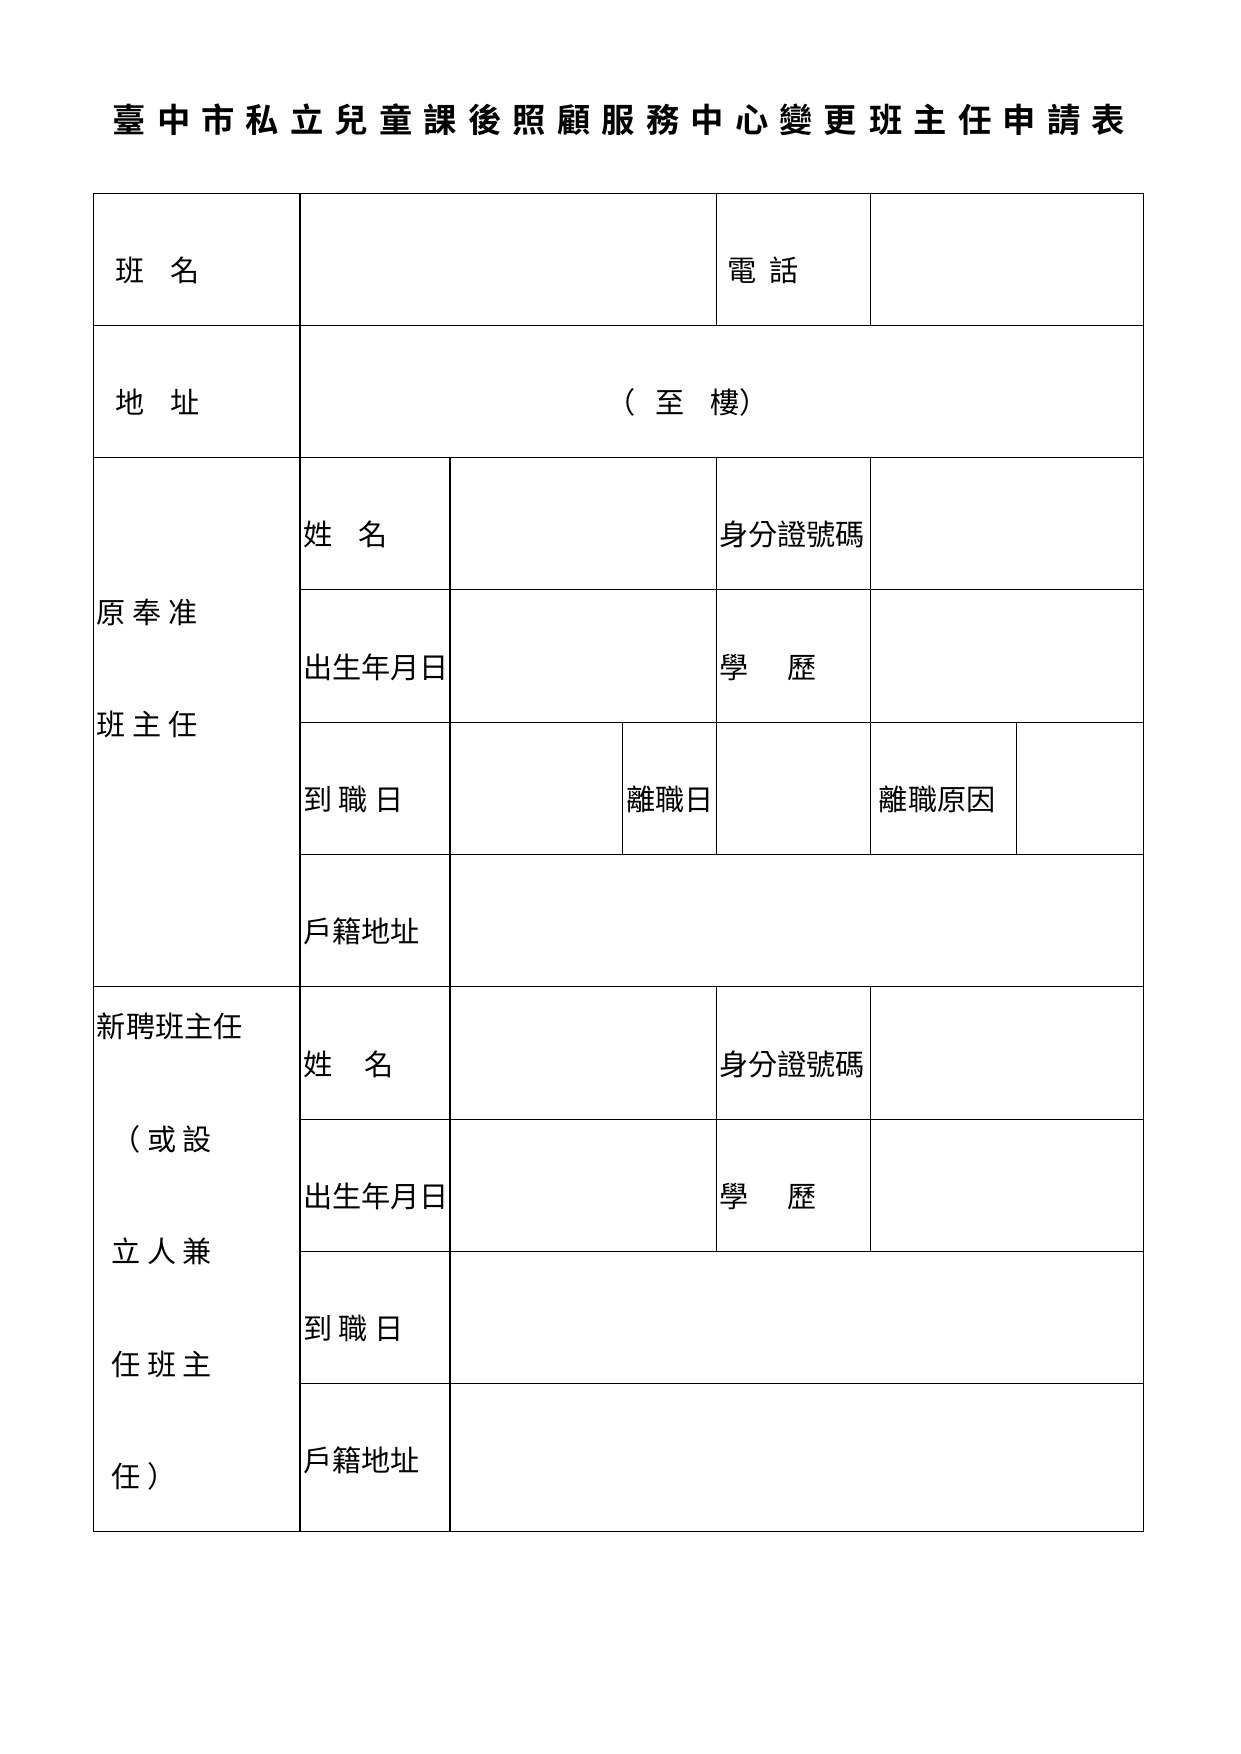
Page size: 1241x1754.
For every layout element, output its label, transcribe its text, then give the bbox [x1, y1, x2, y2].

table_cell 身分證號碼 [717, 987, 870, 1118]
table_cell 姓 名 [301, 458, 449, 589]
table_cell 到 職 日 [301, 723, 449, 854]
table_cell [871, 590, 1143, 722]
table_header [871, 194, 1143, 325]
table_cell 到 職 日 [301, 1252, 449, 1383]
table_cell 學 歷 [717, 1120, 870, 1251]
table_cell [871, 987, 1143, 1118]
table_cell [451, 1120, 716, 1251]
text 臺中市私立兒童課後照顧服務中心變更班主任申請表 [112, 80, 1125, 155]
table_header 班 名 [94, 194, 299, 325]
table_cell 姓 名 [301, 987, 449, 1118]
table_header [301, 194, 716, 325]
table_cell 戶籍地址 [301, 1384, 449, 1531]
table_cell （ 至 樓） [301, 326, 1143, 457]
table_cell 原 奉 准 班 主 任 [94, 458, 299, 986]
table_cell 離職日 [623, 723, 716, 854]
table_header 電 話 [717, 194, 870, 325]
table_cell 離職原因 [871, 723, 1016, 854]
table_cell [871, 458, 1143, 589]
table_cell [451, 987, 716, 1118]
table_cell [451, 1384, 1143, 1531]
table_cell 戶籍地址 [301, 855, 449, 986]
table_cell 學 歷 [717, 590, 870, 722]
table_cell [717, 723, 870, 854]
table_cell 新聘班主任 （ 或 設 立 人 兼 任 班 主 任 ） [94, 987, 299, 1531]
table_cell 地 址 [94, 326, 299, 457]
table_cell 出生年月日 [301, 1120, 449, 1251]
table_cell [451, 590, 716, 722]
table_cell [871, 1120, 1143, 1251]
table_cell 身分證號碼 [717, 458, 870, 589]
table_cell [451, 1252, 1143, 1383]
table_cell [451, 855, 1143, 986]
table_cell [451, 723, 622, 854]
table_cell 出生年月日 [301, 590, 449, 722]
table_cell [1017, 723, 1143, 854]
table_cell [451, 458, 716, 589]
